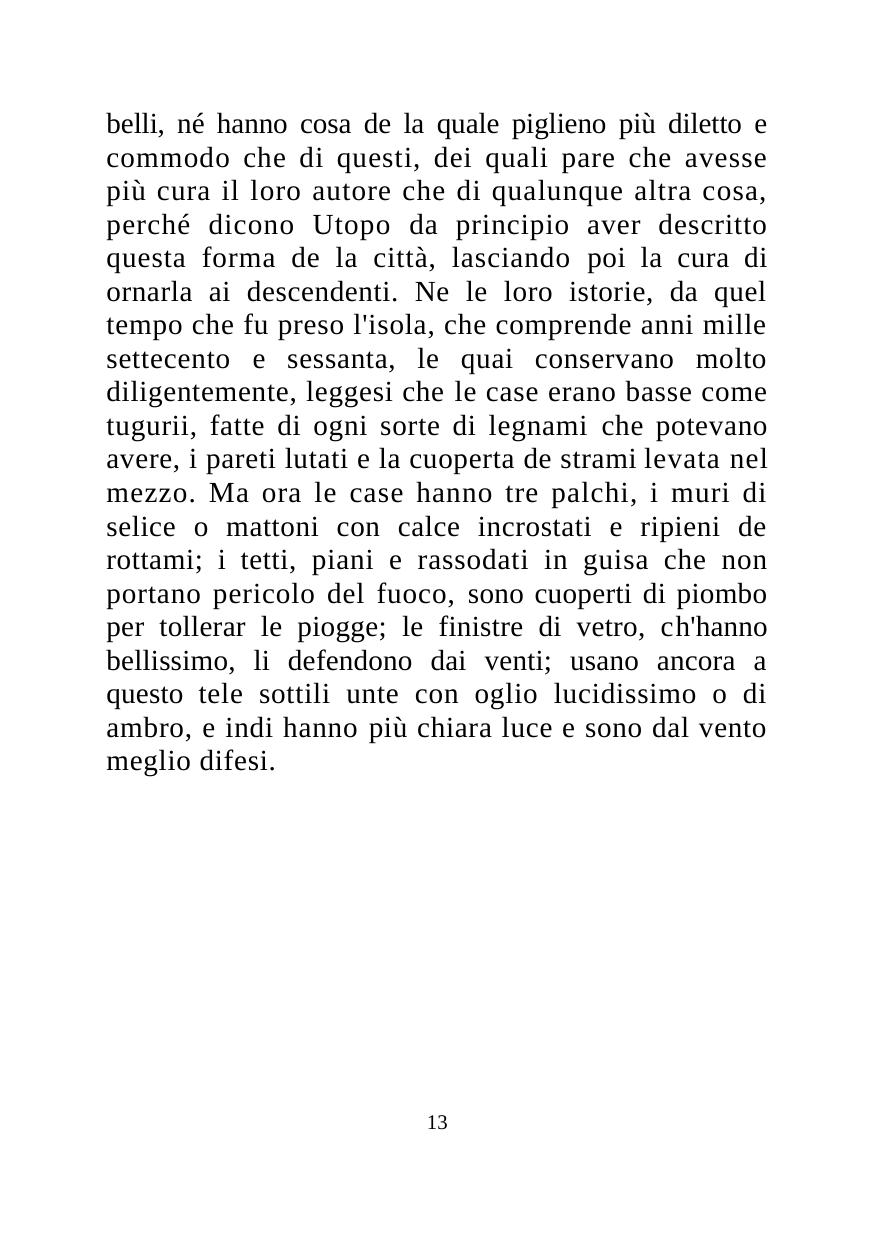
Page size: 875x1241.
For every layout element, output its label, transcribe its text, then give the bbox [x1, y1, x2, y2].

text belli, né hanno cosa de la quale piglieno più diletto e commodo che di questi, dei quali pare che avesse più cura il loro autore che di qualunque altra cosa, perché dicono Utopo da principio aver descritto questa forma de la città, lasciando poi la cura di ornarla ai descendenti. Ne le loro istorie, da quel tempo che fu preso l'isola, che comprende anni mille settecento e sessanta, le quai conservano molto diligentemente, leggesi che le case erano basse come tugurii, fatte di ogni sorte di legnami che potevano avere, i pareti lutati e la cuoperta de strami levata nel mezzo. Ma ora le case hanno tre palchi, i muri di selice o mattoni con calce incrostati e ripieni de rottami; i tetti, piani e rassodati in guisa che non portano pericolo del fuoco, sono cuoperti di piombo per tollerar le piogge; le finistre di vetro, ch'hanno bellissimo, li defendono dai venti; usano ancora a questo tele sottili unte con oglio lucidissimo o di ambro, e indi hanno più chiara luce e sono dal vento meglio difesi. [106, 106, 768, 777]
